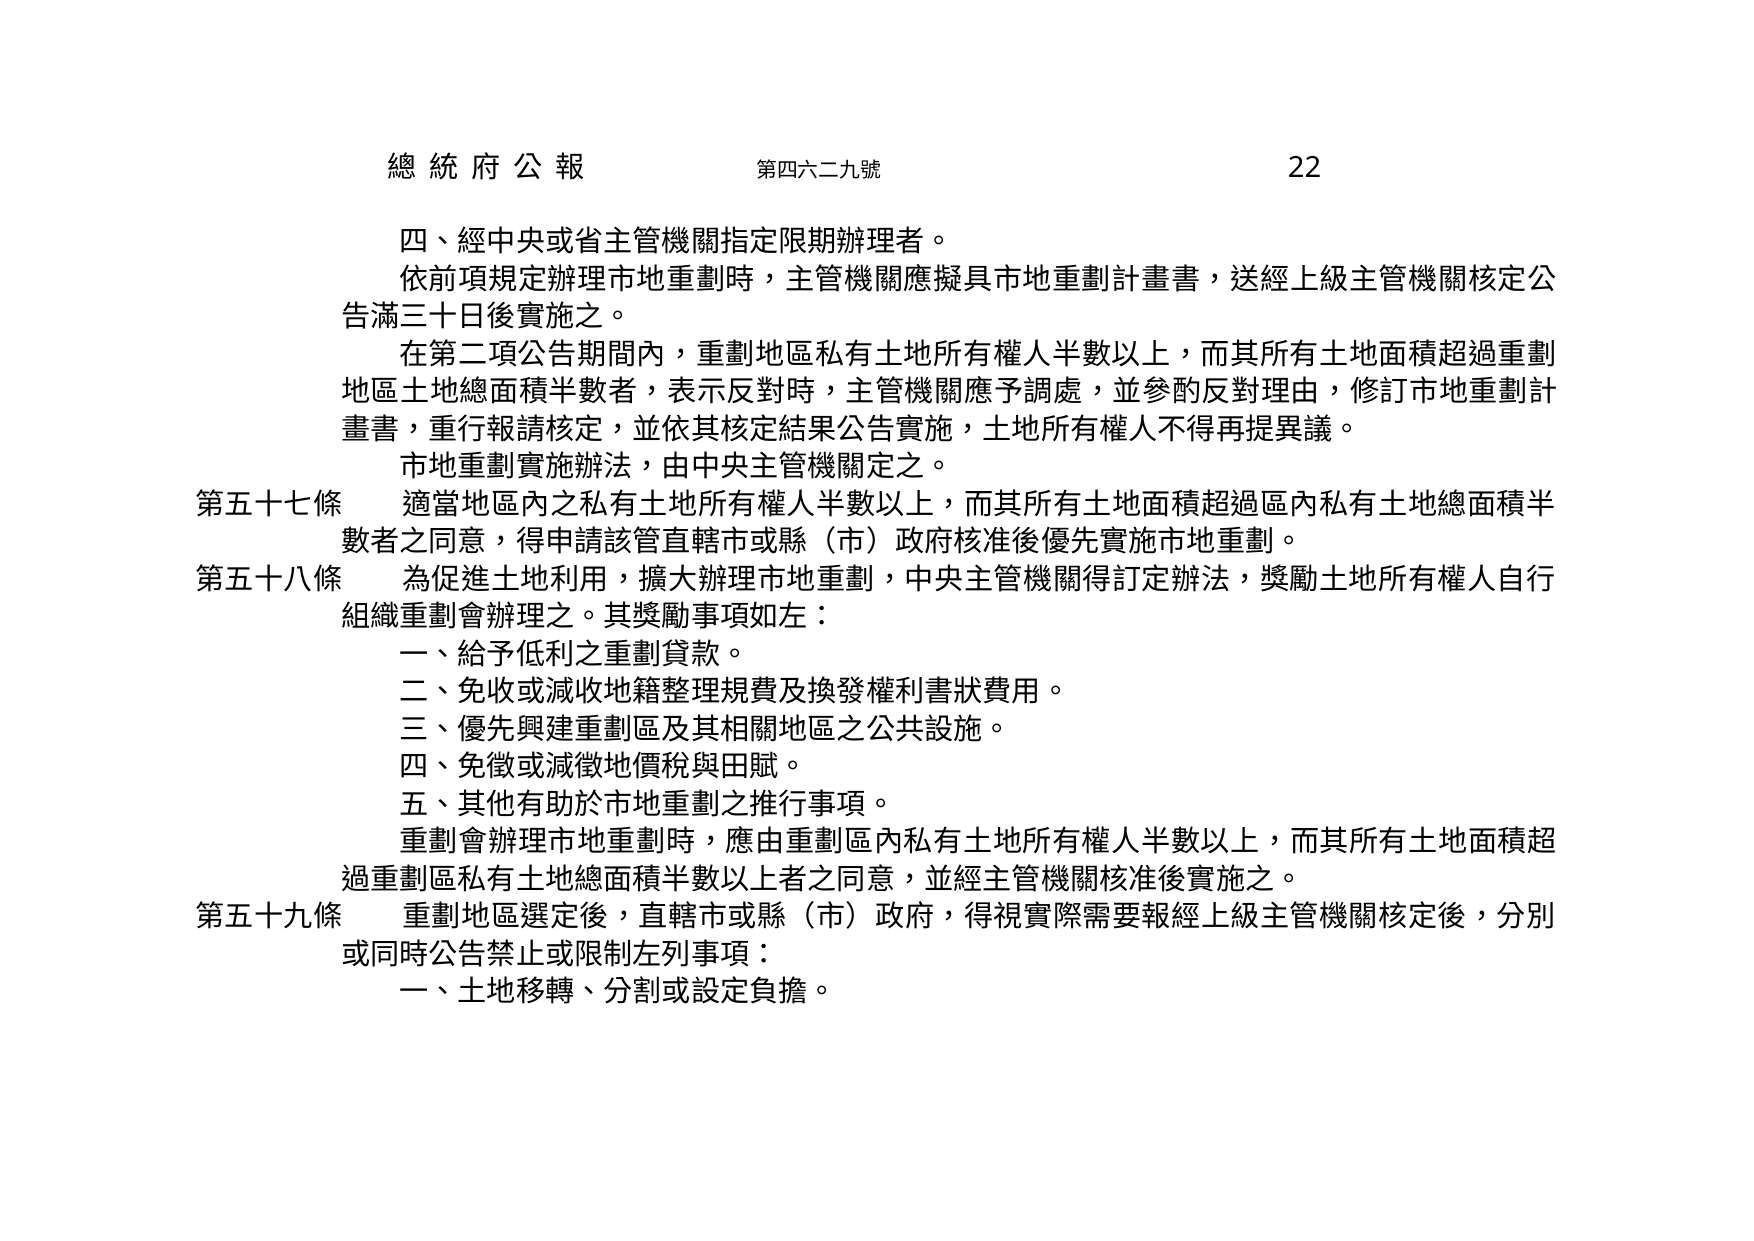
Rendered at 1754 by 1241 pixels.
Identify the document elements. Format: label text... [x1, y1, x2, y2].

text 五、其他有助於市地重劃之推行事項。 [399, 784, 1559, 822]
text 三、優先興建重劃區及其相關地區之公共設施。 [399, 709, 1559, 747]
text 第五十七條 適當地區內之私有土地所有權人半數以上，而其所有土地面積超過區內私有土地總面積半數者之同意，得申請該管直轄市或縣（市）政府核准後優先實施市地重劃。 [195, 484, 1559, 559]
text 重劃會辦理市地重劃時，應由重劃區內私有土地所有權人半數以上，而其所有土地面積超過重劃區私有土地總面積半數以上者之同意，並經主管機關核准後實施之。 [341, 822, 1559, 897]
text 一、給予低利之重劃貸款。 [399, 634, 1559, 672]
text 第五十九條 重劃地區選定後，直轄市或縣（市）政府，得視實際需要報經上級主管機關核定後，分別或同時公告禁止或限制左列事項： [195, 897, 1559, 972]
text 在第二項公告期間內，重劃地區私有土地所有權人半數以上，而其所有土地面積超過重劃地區土地總面積半數者，表示反對時，主管機關應予調處，並參酌反對理由，修訂市地重劃計畫書，重行報請核定，並依其核定結果公告實施，土地所有權人不得再提異議。 [341, 334, 1559, 447]
text 市地重劃實施辦法，由中央主管機關定之。 [341, 447, 1559, 484]
text 四、免徵或減徵地價稅與田賦。 [399, 747, 1559, 784]
text 依前項規定辦理市地重劃時，主管機關應擬具市地重劃計畫書，送經上級主管機關核定公告滿三十日後實施之。 [341, 259, 1559, 334]
text 第五十八條 為促進土地利用，擴大辦理市地重劃，中央主管機關得訂定辦法，獎勵土地所有權人自行組織重劃會辦理之。其獎勵事項如左： [195, 559, 1559, 634]
text 四、經中央或省主管機關指定限期辦理者。 [399, 222, 1559, 259]
text 一、土地移轉、分割或設定負擔。 [399, 972, 1559, 1009]
text 二、免收或減收地籍整理規費及換發權利書狀費用。 [399, 672, 1559, 709]
